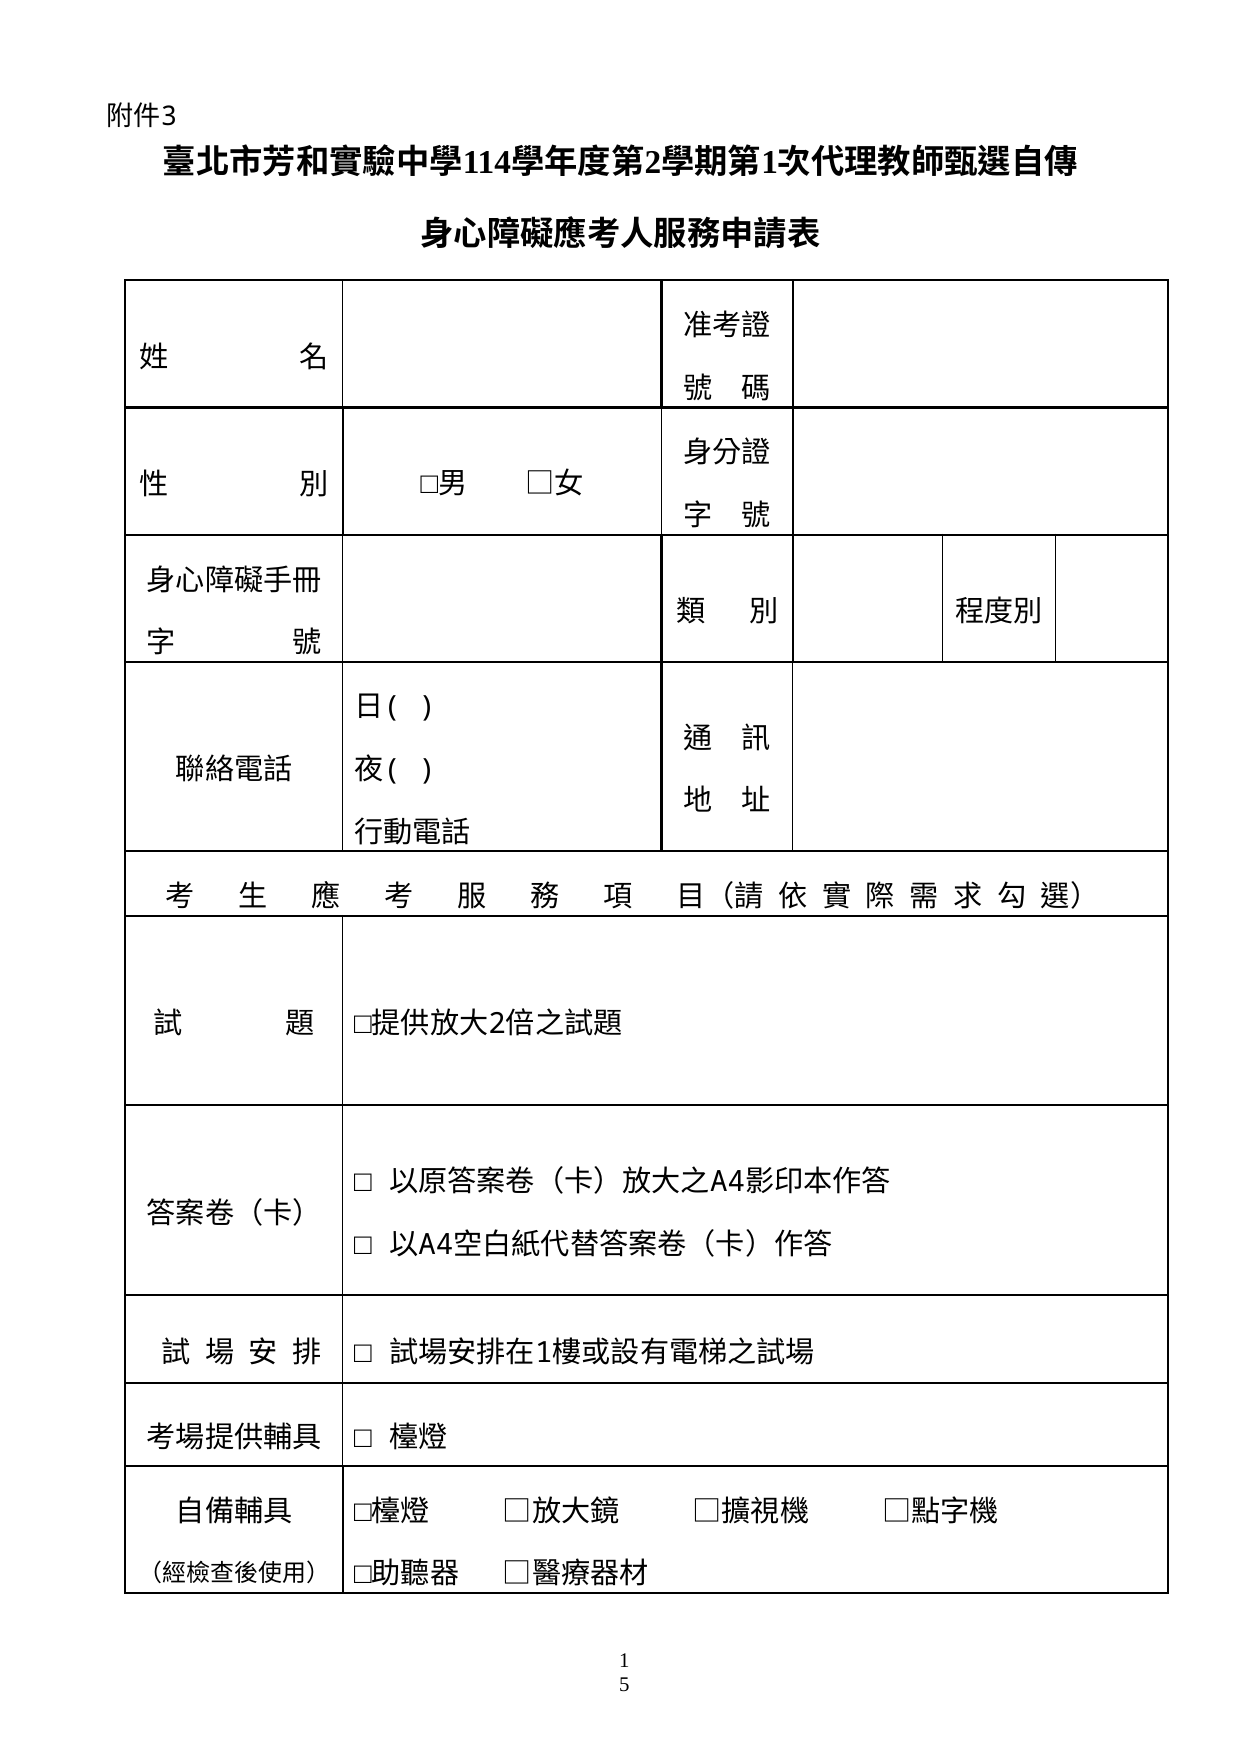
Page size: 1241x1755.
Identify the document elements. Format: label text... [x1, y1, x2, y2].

table_cell □ 以原答案卷（卡）放大之A4影印本作答 □ 以A4空白紙代替答案卷（卡）作答 [343, 1106, 1167, 1294]
table_header [343, 281, 660, 406]
table_header 姓 名 [126, 281, 342, 406]
table_cell 通 訊 地 址 [663, 663, 792, 850]
table_cell 身分證 字 號 [662, 409, 792, 533]
table_cell □檯燈 □放大鏡 □擴視機 □點字機 □助聽器 □醫療器材 [344, 1467, 1167, 1592]
table_cell 性 別 [126, 409, 342, 533]
text 身心障礙應考人服務申請表 [106, 207, 1134, 255]
table_cell □男 □女 [344, 409, 661, 533]
table_header [794, 281, 1167, 406]
table_cell 自備輔具 （經檢查後使用） [126, 1467, 342, 1592]
table_cell 考 生 應 考 服 務 項 目（請 依 實 際 需 求 勾 選） [126, 852, 1167, 915]
table_header 准考證 號 碼 [663, 281, 792, 406]
text 臺北市芳和實驗中學114學年度第2學期第1次代理教師甄選自傳 [106, 135, 1134, 183]
table_cell 日( ) 夜( ) 行動電話 [343, 663, 660, 850]
table_cell [794, 536, 942, 661]
table_cell 程度別 [943, 536, 1055, 661]
table_cell [343, 536, 660, 661]
table_cell 答案卷（卡） [126, 1106, 342, 1294]
table_cell 考場提供輔具 [126, 1384, 342, 1465]
table_cell 試 場 安 排 [126, 1296, 342, 1382]
table_cell □ 檯燈 [343, 1384, 1167, 1465]
table_cell □提供放大2倍之試題 [343, 917, 1167, 1104]
table_cell [1056, 536, 1167, 661]
table_cell □ 試場安排在1樓或設有電梯之試場 [343, 1296, 1167, 1382]
table_cell 聯絡電話 [126, 663, 342, 850]
table_cell 類 別 [663, 536, 792, 661]
table_cell 試 題 [126, 917, 342, 1104]
table_cell [794, 409, 1167, 533]
table_cell 身心障礙手冊 字 號 [126, 536, 342, 661]
table_cell [793, 663, 1167, 850]
text 附件3 [106, 72, 1134, 135]
